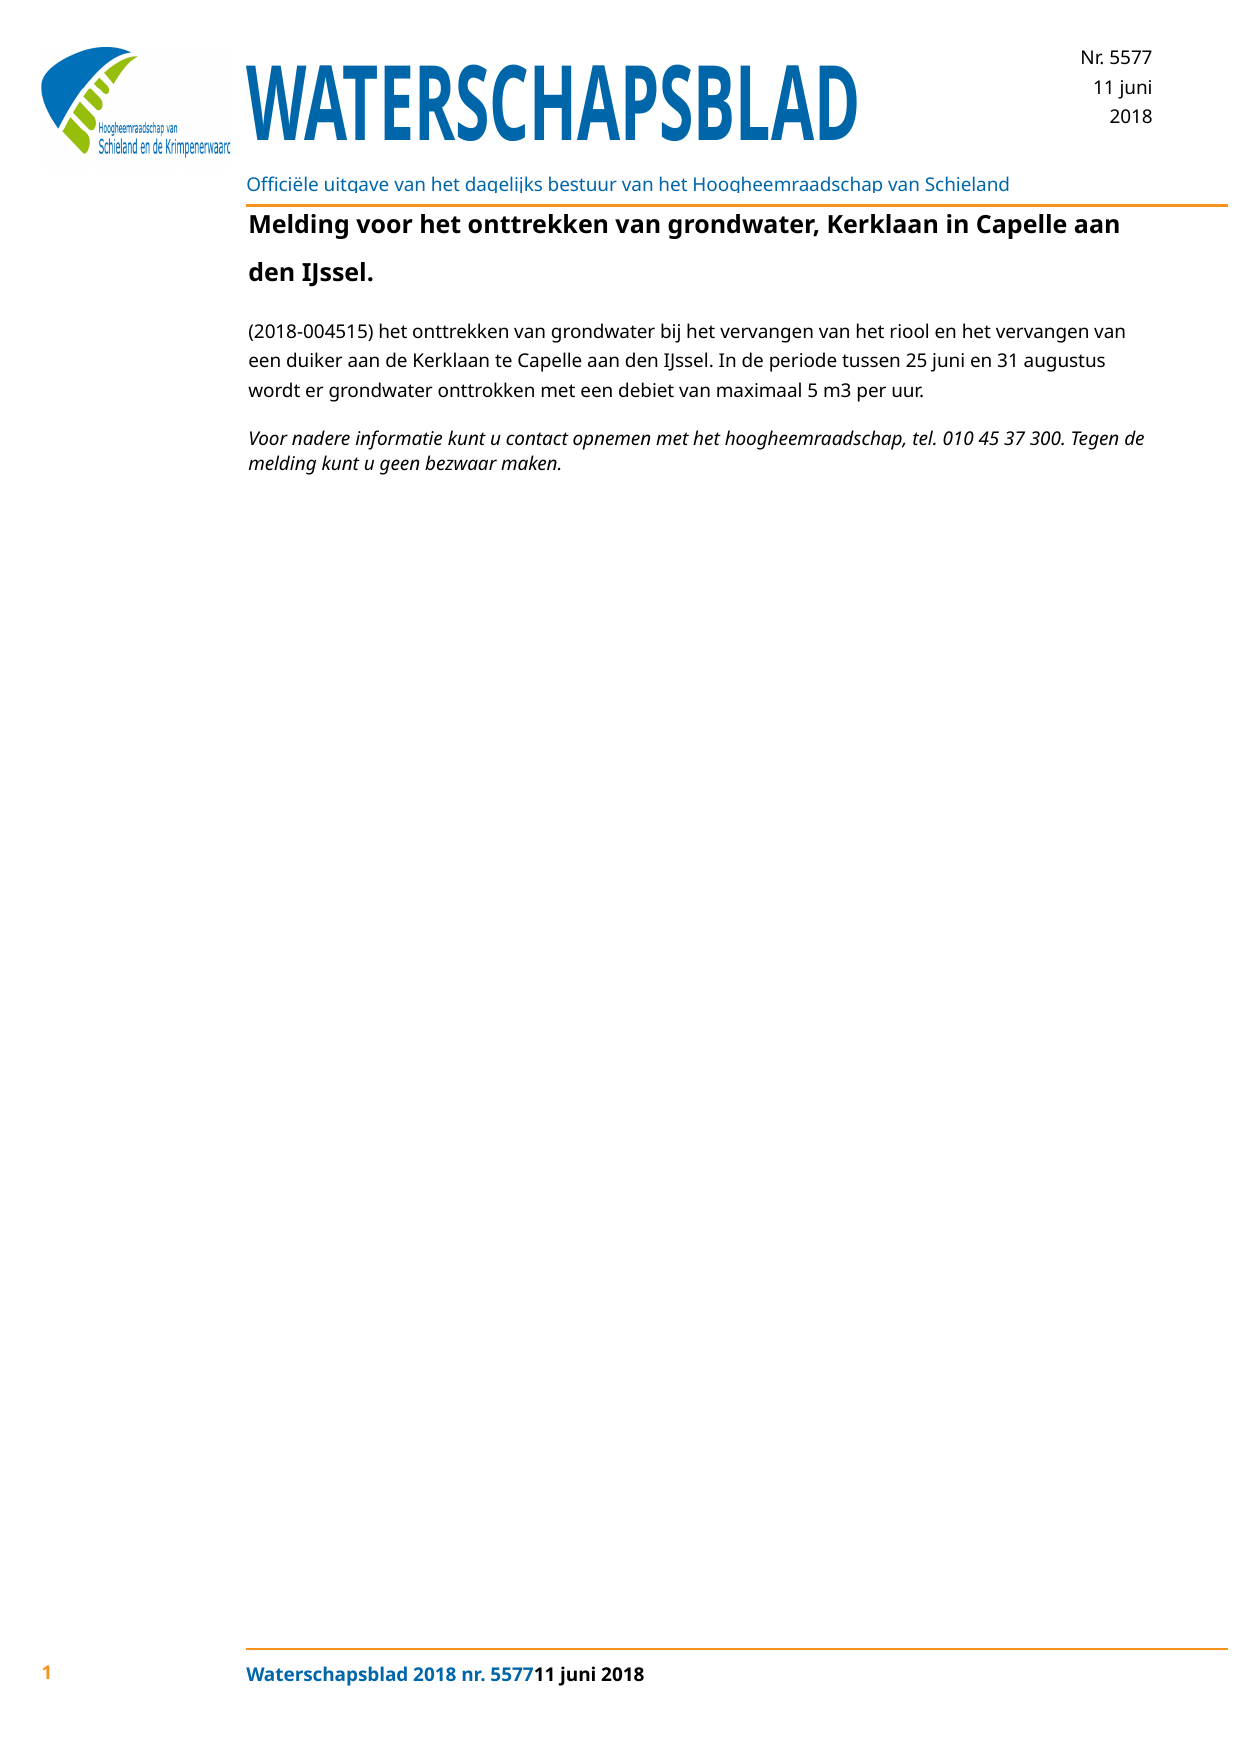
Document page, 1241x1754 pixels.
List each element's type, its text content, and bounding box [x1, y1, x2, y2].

text Voor nadere informatie kunt u contact opnemen met het hoogheemraadschap, tel. 010 45 37 300. Tegen de melding kunt u geen bezwaar maken. [248, 425, 1152, 476]
picture [41, 47, 231, 172]
text (2018-004515) het onttrekken van grondwater bij het vervangen van het riool en het vervangen van een duiker aan de Kerklaan te Capelle aan den IJssel. In de periode tussen 25 juni en 31 augustus wordt er grondwater onttrokken met een debiet van maximaal 5 m3 per uur. [248, 318, 1152, 403]
text Melding voor het onttrekken van grondwater, Kerklaan in Capelle aan den IJssel. [248, 207, 1152, 288]
